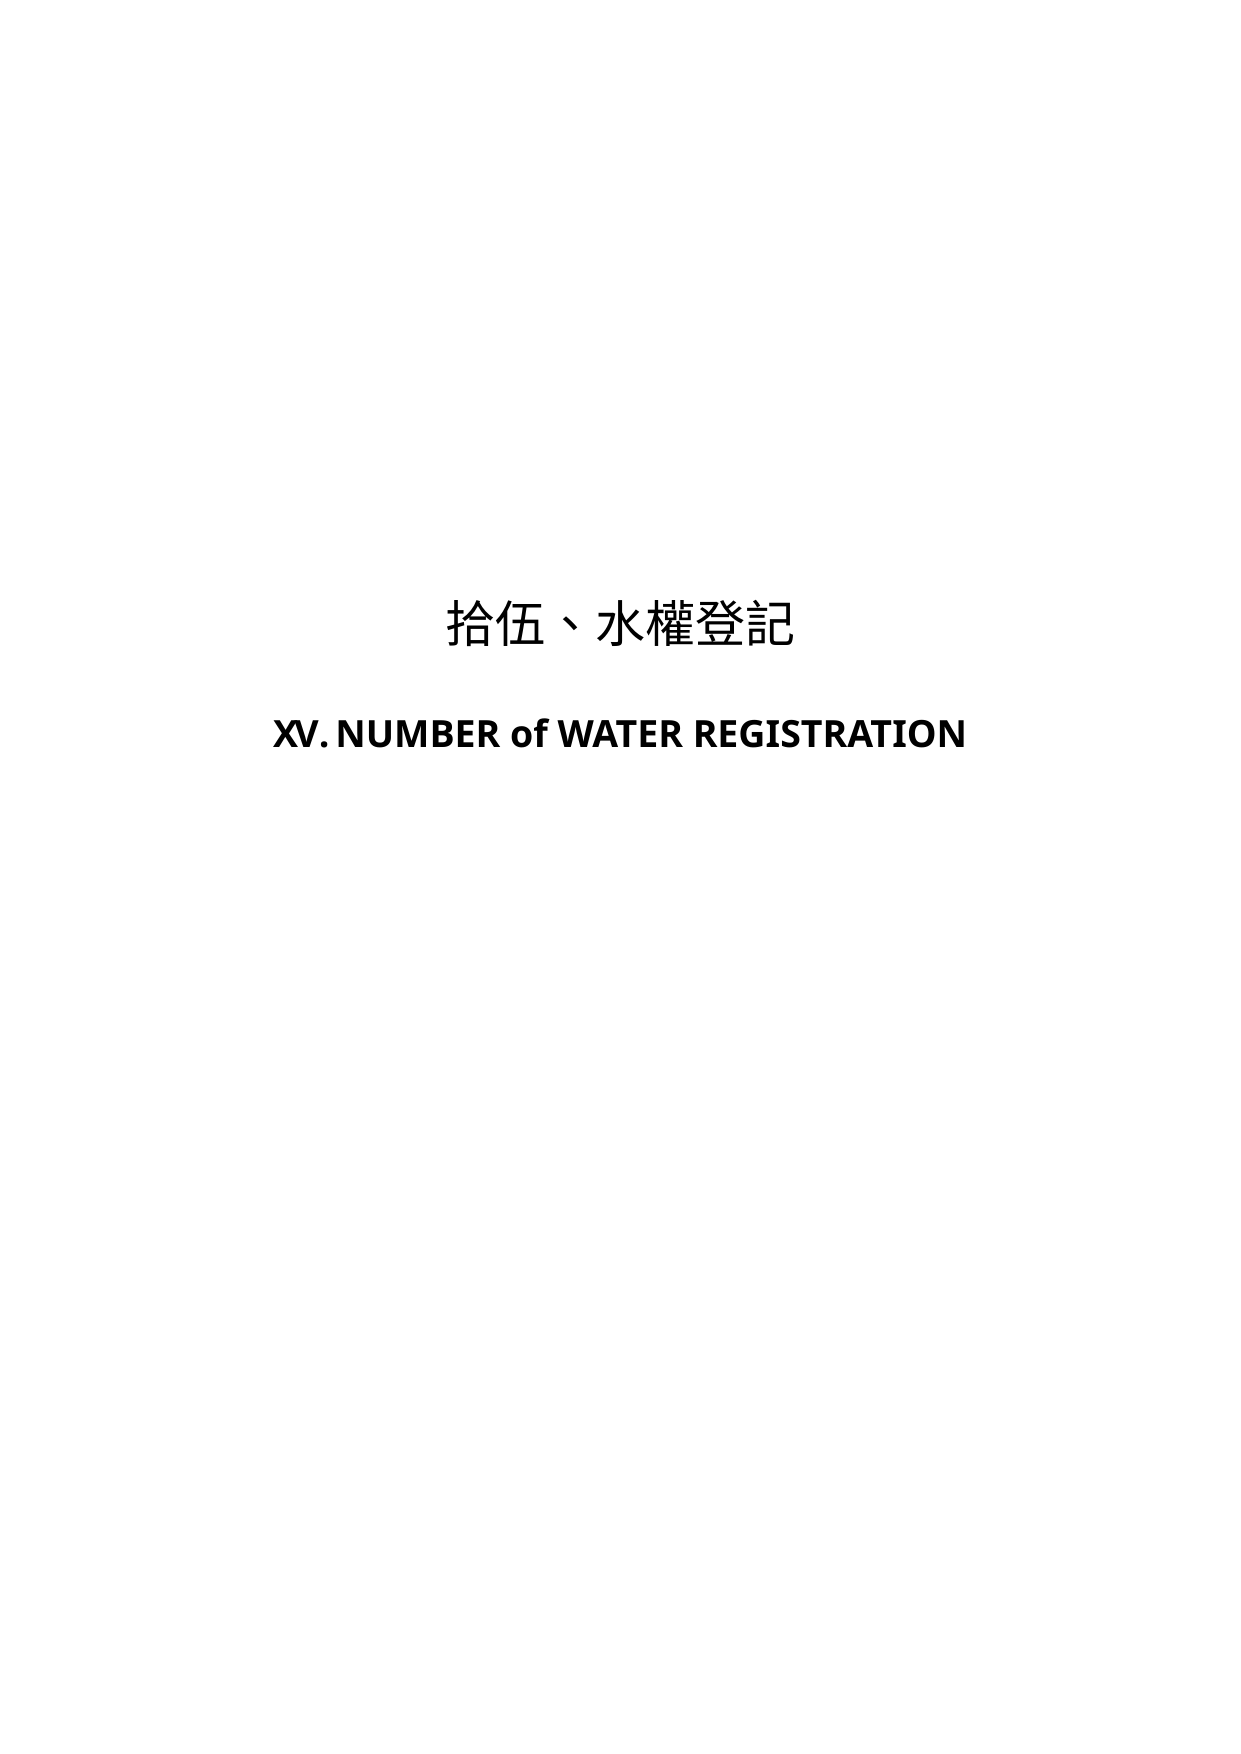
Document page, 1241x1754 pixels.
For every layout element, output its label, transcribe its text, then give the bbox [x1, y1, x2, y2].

text 拾伍、水權登記 [187, 583, 1053, 658]
text XV. NUMBER of WATER REGISTRATION [187, 696, 1053, 771]
